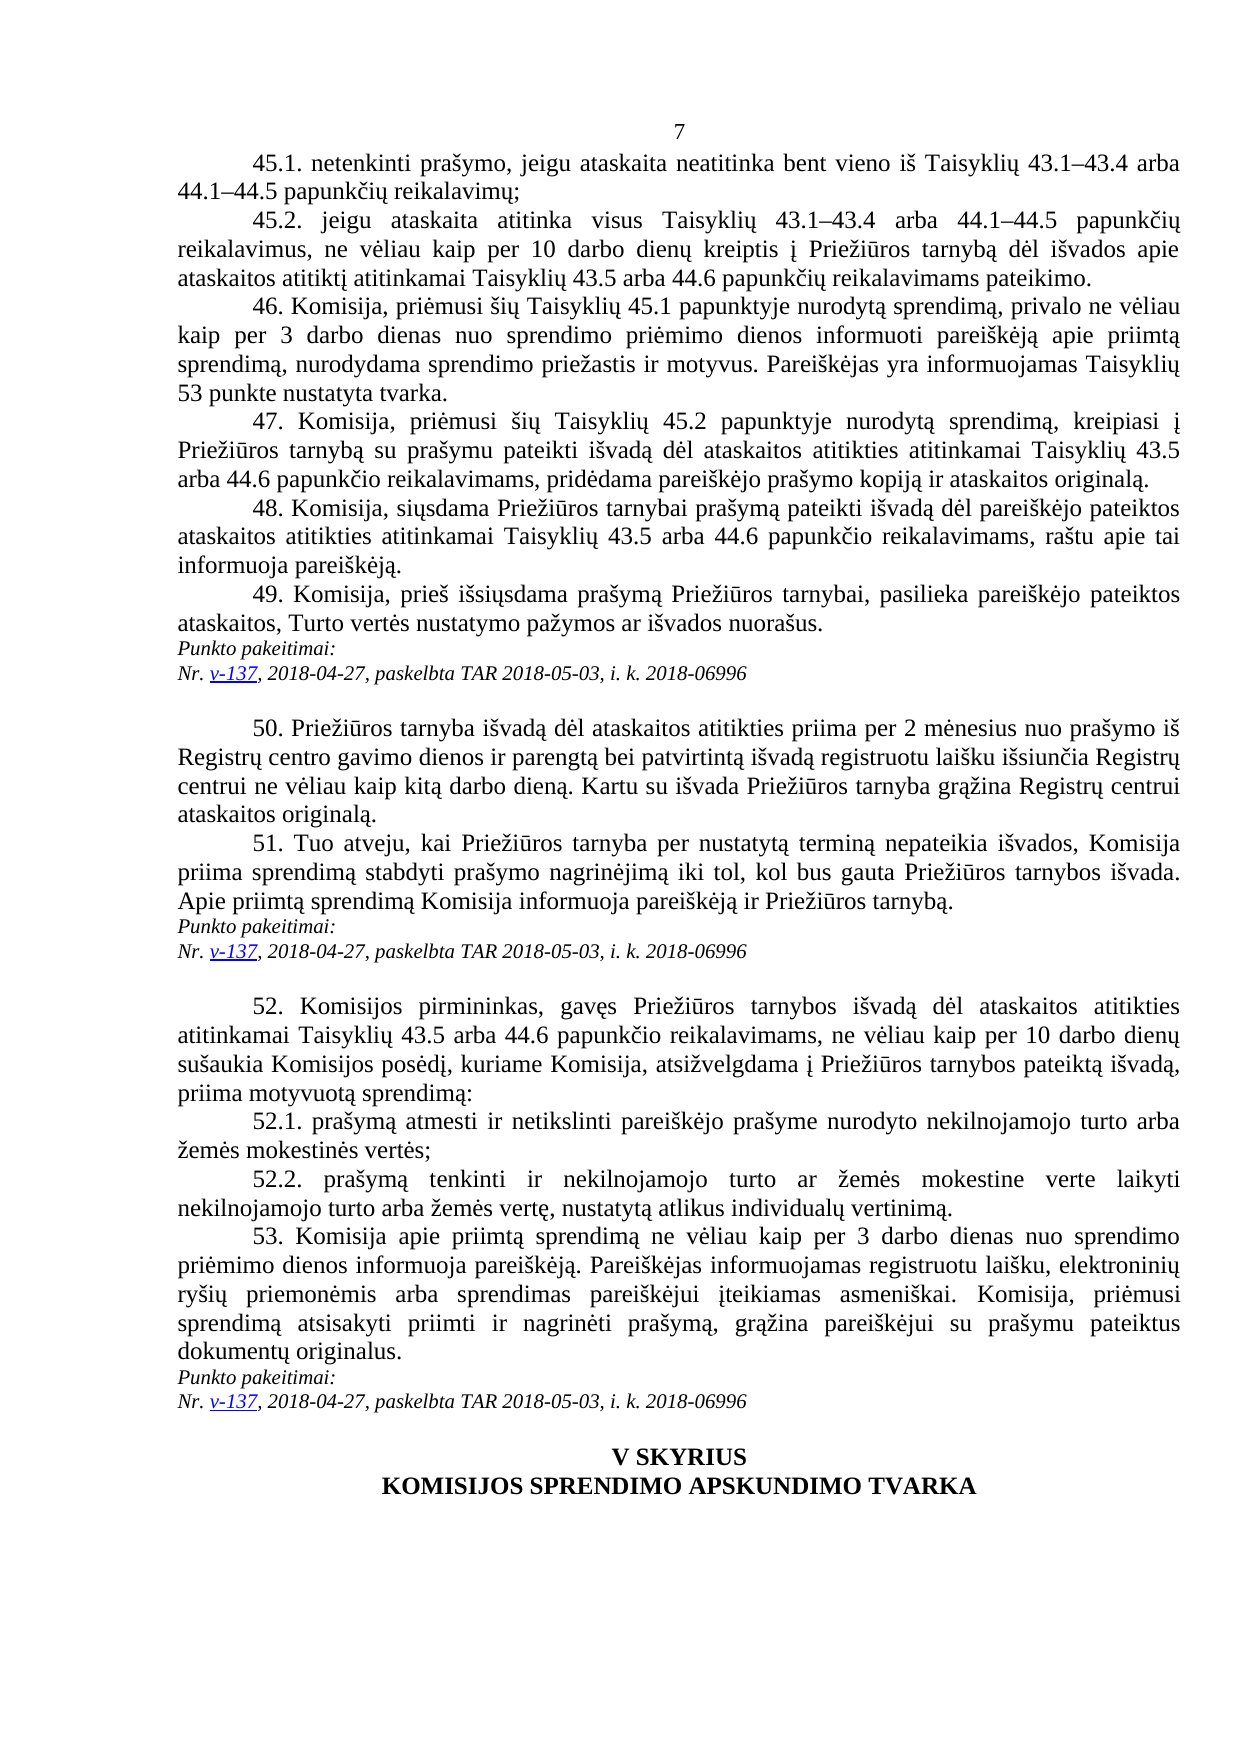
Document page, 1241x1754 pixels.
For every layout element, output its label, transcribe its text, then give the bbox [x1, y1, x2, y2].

text Nr. v-137, 2018-04-27, paskelbta TAR 2018-05-03, i. k. 2018-06996 [177, 1389, 1181, 1413]
text 50. Priežiūros tarnyba išvadą dėl ataskaitos atitikties priima per 2 mėnesius nuo prašymo iš Registrų centro gavimo dienos ir parengtą bei patvirtintą išvadą registruotu laišku išsiunčia Registrų centrui ne vėliau kaip kitą darbo dieną. Kartu su išvada Priežiūros tarnyba grąžina Registrų centrui ataskaitos originalą. [177, 713, 1181, 828]
text Punkto pakeitimai: [177, 636, 1181, 660]
text Punkto pakeitimai: [177, 914, 1181, 938]
text 52. Komisijos pirmininkas, gavęs Priežiūros tarnybos išvadą dėl ataskaitos atitikties atitinkamai Taisyklių 43.5 arba 44.6 papunkčio reikalavimams, ne vėliau kaip per 10 darbo dienų sušaukia Komisijos posėdį, kuriame Komisija, atsižvelgdama į Priežiūros tarnybos pateiktą išvadą, priima motyvuotą sprendimą: [177, 991, 1181, 1106]
text 47. Komisija, priėmusi šių Taisyklių 45.2 papunktyje nurodytą sprendimą, kreipiasi į Priežiūros tarnybą su prašymu pateikti išvadą dėl ataskaitos atitikties atitinkamai Taisyklių 43.5 arba 44.6 papunkčio reikalavimams, pridėdama pareiškėjo prašymo kopiją ir ataskaitos originalą. [177, 406, 1181, 493]
text 45.2. jeigu ataskaita atitinka visus Taisyklių 43.1–43.4 arba 44.1–44.5 papunkčių reikalavimus, ne vėliau kaip per 10 darbo dienų kreiptis į Priežiūros tarnybą dėl išvados apie ataskaitos atitiktį atitinkamai Taisyklių 43.5 arba 44.6 papunkčių reikalavimams pateikimo. [177, 205, 1181, 291]
text V SKYRIUS [177, 1442, 1181, 1471]
text 45.1. netenkinti prašymo, jeigu ataskaita neatitinka bent vieno iš Taisyklių 43.1–43.4 arba 44.1–44.5 papunkčių reikalavimų; [177, 148, 1181, 205]
text KOMISIJOS SPRENDIMO APSKUNDIMO TVARKA [177, 1471, 1181, 1499]
text 49. Komisija, prieš išsiųsdama prašymą Priežiūros tarnybai, pasilieka pareiškėjo pateiktos ataskaitos, Turto vertės nustatymo pažymos ar išvados nuorašus. [177, 579, 1181, 636]
text Punkto pakeitimai: [177, 1365, 1181, 1389]
text 46. Komisija, priėmusi šių Taisyklių 45.1 papunktyje nurodytą sprendimą, privalo ne vėliau kaip per 3 darbo dienas nuo sprendimo priėmimo dienos informuoti pareiškėją apie priimtą sprendimą, nurodydama sprendimo priežastis ir motyvus. Pareiškėjas yra informuojamas Taisyklių 53 punkte nustatyta tvarka. [177, 291, 1181, 406]
text 52.1. prašymą atmesti ir netikslinti pareiškėjo prašyme nurodyto nekilnojamojo turto arba žemės mokestinės vertės; [177, 1106, 1181, 1164]
text 53. Komisija apie priimtą sprendimą ne vėliau kaip per 3 darbo dienas nuo sprendimo priėmimo dienos informuoja pareiškėją. Pareiškėjas informuojamas registruotu laišku, elektroninių ryšių priemonėmis arba sprendimas pareiškėjui įteikiamas asmeniškai. Komisija, priėmusi sprendimą atsisakyti priimti ir nagrinėti prašymą, grąžina pareiškėjui su prašymu pateiktus dokumentų originalus. [177, 1221, 1181, 1365]
text Nr. v-137, 2018-04-27, paskelbta TAR 2018-05-03, i. k. 2018-06996 [177, 660, 1181, 684]
text Nr. v-137, 2018-04-27, paskelbta TAR 2018-05-03, i. k. 2018-06996 [177, 938, 1181, 963]
text 52.2. prašymą tenkinti ir nekilnojamojo turto ar žemės mokestine verte laikyti nekilnojamojo turto arba žemės vertę, nustatytą atlikus individualų vertinimą. [177, 1164, 1181, 1221]
text 51. Tuo atveju, kai Priežiūros tarnyba per nustatytą terminą nepateikia išvados, Komisija priima sprendimą stabdyti prašymo nagrinėjimą iki tol, kol bus gauta Priežiūros tarnybos išvada. Apie priimtą sprendimą Komisija informuoja pareiškėją ir Priežiūros tarnybą. [177, 828, 1181, 914]
text 48. Komisija, siųsdama Priežiūros tarnybai prašymą pateikti išvadą dėl pareiškėjo pateiktos ataskaitos atitikties atitinkamai Taisyklių 43.5 arba 44.6 papunkčio reikalavimams, raštu apie tai informuoja pareiškėją. [177, 493, 1181, 579]
